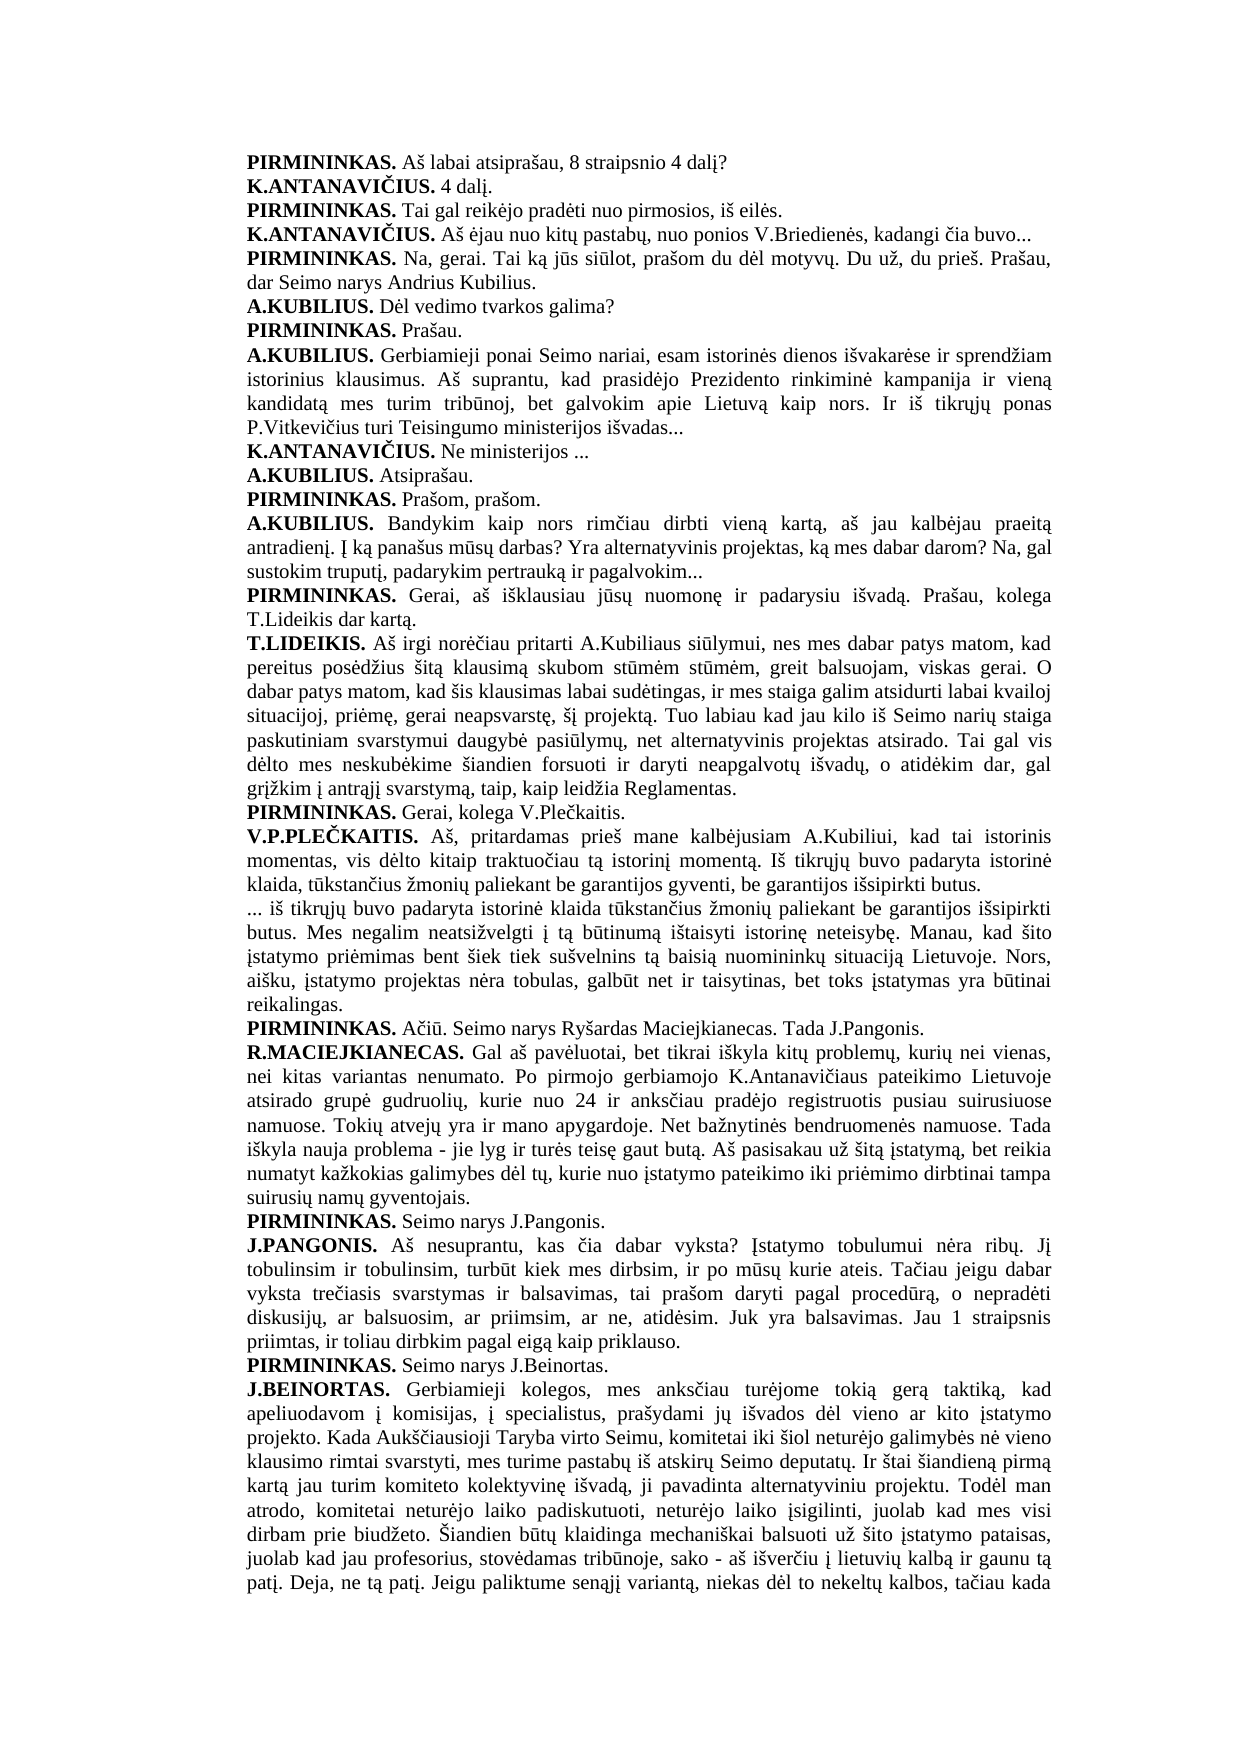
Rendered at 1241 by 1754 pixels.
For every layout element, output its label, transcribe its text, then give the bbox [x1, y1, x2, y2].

text PIRMININKAS. Na, gerai. Tai ką jūs siūlot, prašom du dėl motyvų. Du už, du prieš. Prašau, dar Seimo narys Andrius Kubilius. [247, 246, 1053, 294]
text K.ANTANAVIČIUS. Ne ministerijos ... [247, 439, 1053, 463]
text A.KUBILIUS. Dėl vedimo tvarkos galima? [247, 294, 1053, 318]
text PIRMININKAS. Prašom, prašom. [247, 487, 1053, 511]
text V.P.PLEČKAITIS. Aš, pritardamas prieš mane kalbėjusiam A.Kubiliui, kad tai istorinis momentas, vis dėlto kitaip traktuočiau tą istorinį momentą. Iš tikrųjų buvo padaryta istorinė klaida, tūkstančius žmonių paliekant be garantijos gyventi, be garantijos išsipirkti butus. [247, 824, 1053, 896]
text J.BEINORTAS. Gerbiamieji kolegos, mes anksčiau turėjome tokią gerą taktiką, kad apeliuodavom į komisijas, į specialistus, prašydami jų išvados dėl vieno ar kito įstatymo projekto. Kada Aukščiausioji Taryba virto Seimu, komitetai iki šiol neturėjo galimybės nė vieno klausimo rimtai svarstyti, mes turime pastabų iš atskirų Seimo deputatų. Ir štai šiandieną pirmą kartą jau turim komiteto kolektyvinę išvadą, ji pavadinta alternatyviniu projektu. Todėl man atrodo, komitetai neturėjo laiko padiskutuoti, neturėjo laiko įsigilinti, juolab kad mes visi dirbam prie biudžeto. Šiandien būtų klaidinga mechaniškai balsuoti už šito įstatymo pataisas, juolab kad jau profesorius, stovėdamas tribūnoje, sako - aš išverčiu į lietuvių kalbą ir gaunu tą patį. Deja, ne tą patį. Jeigu paliktume senąjį variantą, niekas dėl to nekeltų kalbos, tačiau kada [247, 1377, 1053, 1594]
text PIRMININKAS. Ačiū. Seimo narys Ryšardas Maciejkianecas. Tada J.Pangonis. [247, 1016, 1053, 1040]
text PIRMININKAS. Tai gal reikėjo pradėti nuo pirmosios, iš eilės. [247, 198, 1053, 222]
text ... iš tikrųjų buvo padaryta istorinė klaida tūkstančius žmonių paliekant be garantijos išsipirkti butus. Mes negalim neatsižvelgti į tą būtinumą ištaisyti istorinę neteisybę. Manau, kad šito įstatymo priėmimas bent šiek tiek sušvelnins tą baisią nuomininkų situaciją Lietuvoje. Nors, aišku, įstatymo projektas nėra tobulas, galbūt net ir taisytinas, bet toks įstatymas yra būtinai reikalingas. [247, 896, 1053, 1016]
text K.ANTANAVIČIUS. Aš ėjau nuo kitų pastabų, nuo ponios V.Briedienės, kadangi čia buvo... [247, 222, 1053, 246]
text PIRMININKAS. Aš labai atsiprašau, 8 straipsnio 4 dalį? [247, 150, 1053, 174]
text J.PANGONIS. Aš nesuprantu, kas čia dabar vyksta? Įstatymo tobulumui nėra ribų. Jį tobulinsim ir tobulinsim, turbūt kiek mes dirbsim, ir po mūsų kurie ateis. Tačiau jeigu dabar vyksta trečiasis svarstymas ir balsavimas, tai prašom daryti pagal procedūrą, o nepradėti diskusijų, ar balsuosim, ar priimsim, ar ne, atidėsim. Juk yra balsavimas. Jau 1 straipsnis priimtas, ir toliau dirbkim pagal eigą kaip priklauso. [247, 1233, 1053, 1353]
text PIRMININKAS. Gerai, kolega V.Plečkaitis. [247, 800, 1053, 824]
text PIRMININKAS. Prašau. [247, 318, 1053, 342]
text R.MACIEJKIANECAS. Gal aš pavėluotai, bet tikrai iškyla kitų problemų, kurių nei vienas, nei kitas variantas nenumato. Po pirmojo gerbiamojo K.Antanavičiaus pateikimo Lietuvoje atsirado grupė gudruolių, kurie nuo 24 ir anksčiau pradėjo registruotis pusiau suirusiuose namuose. Tokių atvejų yra ir mano apygardoje. Net bažnytinės bendruomenės namuose. Tada iškyla nauja problema - jie lyg ir turės teisę gaut butą. Aš pasisakau už šitą įstatymą, bet reikia numatyt kažkokias galimybes dėl tų, kurie nuo įstatymo pateikimo iki priėmimo dirbtinai tampa suirusių namų gyventojais. [247, 1040, 1053, 1209]
text A.KUBILIUS. Atsiprašau. [247, 463, 1053, 487]
text PIRMININKAS. Seimo narys J.Beinortas. [247, 1353, 1053, 1377]
text PIRMININKAS. Gerai, aš išklausiau jūsų nuomonę ir padarysiu išvadą. Prašau, kolega T.Lideikis dar kartą. [247, 583, 1053, 631]
text A.KUBILIUS. Gerbiamieji ponai Seimo nariai, esam istorinės dienos išvakarėse ir sprendžiam istorinius klausimus. Aš suprantu, kad prasidėjo Prezidento rinkiminė kampanija ir vieną kandidatą mes turim tribūnoj, bet galvokim apie Lietuvą kaip nors. Ir iš tikrųjų ponas P.Vitkevičius turi Teisingumo ministerijos išvadas... [247, 342, 1053, 439]
text A.KUBILIUS. Bandykim kaip nors rimčiau dirbti vieną kartą, aš jau kalbėjau praeitą antradienį. Į ką panašus mūsų darbas? Yra alternatyvinis projektas, ką mes dabar darom? Na, gal sustokim truputį, padarykim pertrauką ir pagalvokim... [247, 511, 1053, 583]
text T.LIDEIKIS. Aš irgi norėčiau pritarti A.Kubiliaus siūlymui, nes mes dabar patys matom, kad pereitus posėdžius šitą klausimą skubom stūmėm stūmėm, greit balsuojam, viskas gerai. O dabar patys matom, kad šis klausimas labai sudėtingas, ir mes staiga galim atsidurti labai kvailoj situacijoj, priėmę, gerai neapsvarstę, šį projektą. Tuo labiau kad jau kilo iš Seimo narių staiga paskutiniam svarstymui daugybė pasiūlymų, net alternatyvinis projektas atsirado. Tai gal vis dėlto mes neskubėkime šiandien forsuoti ir daryti neapgalvotų išvadų, o atidėkim dar, gal grįžkim į antrąjį svarstymą, taip, kaip leidžia Reglamentas. [247, 631, 1053, 800]
text PIRMININKAS. Seimo narys J.Pangonis. [247, 1209, 1053, 1233]
text K.ANTANAVIČIUS. 4 dalį. [247, 174, 1053, 198]
